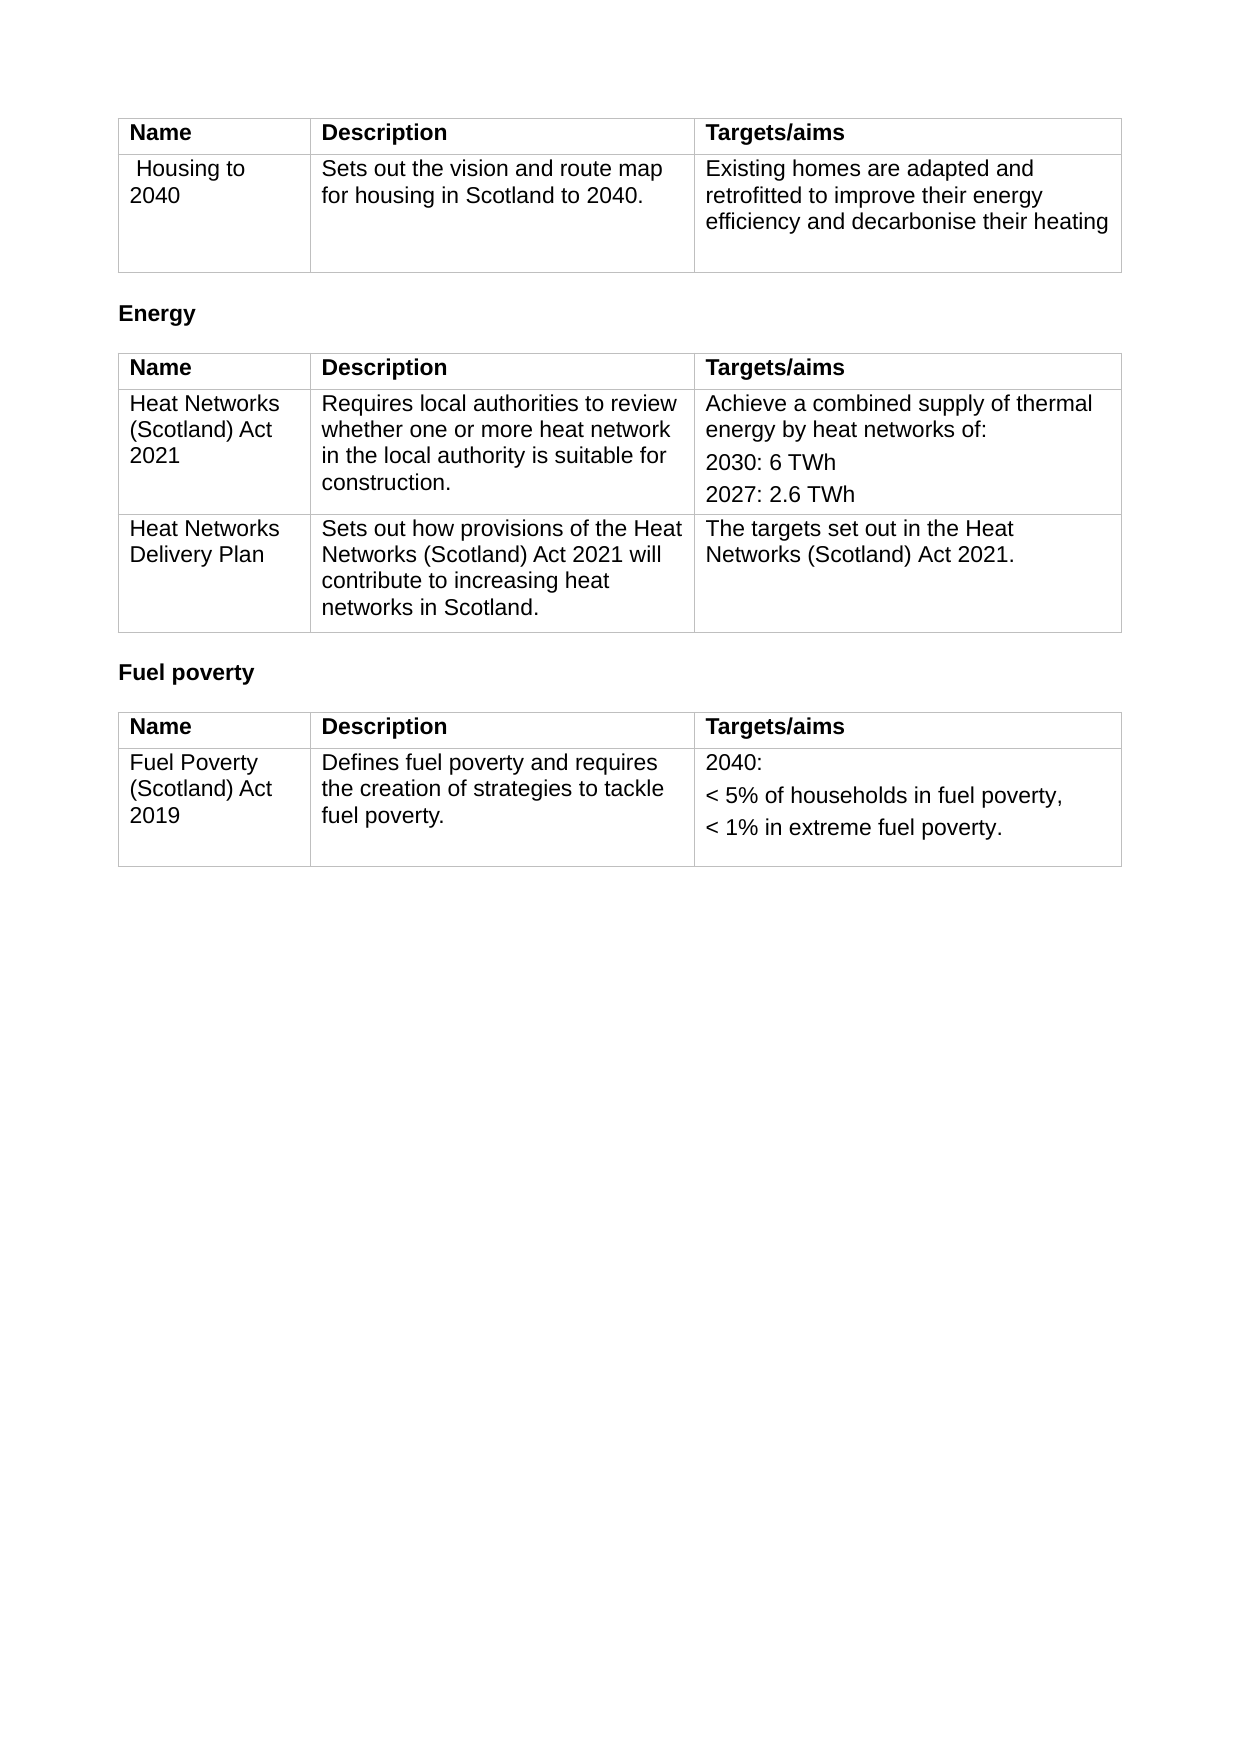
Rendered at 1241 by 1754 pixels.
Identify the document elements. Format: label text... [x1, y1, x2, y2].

table_header Name [119, 119, 310, 154]
table_cell Sets out how provisions of the Heat Networks (Scotland) Act 2021 will contribute to increasing heat networks in Scotland. [311, 515, 694, 632]
table_header Targets/aims [695, 713, 1121, 748]
table_cell The targets set out in the Heat Networks (Scotland) Act 2021. [695, 515, 1121, 632]
table_cell Achieve a combined supply of thermal energy by heat networks of: 2030: 6 TWh 2027: 2.6 TWh [695, 390, 1121, 514]
table_header Targets/aims [695, 354, 1121, 388]
text Energy [118, 300, 1122, 326]
table_cell Sets out the vision and route map for housing in Scotland to 2040. [311, 155, 694, 272]
text Fuel poverty [118, 659, 1122, 686]
table_cell Existing homes are adapted and retrofitted to improve their energy efficiency and decarbonise their heating [695, 155, 1121, 272]
table_cell Heat Networks Delivery Plan [119, 515, 310, 632]
table_header Name [119, 713, 310, 748]
table_cell Housing to 2040 [119, 155, 310, 272]
table_cell Fuel Poverty (Scotland) Act 2019 [119, 749, 310, 866]
table_header Targets/aims [695, 119, 1121, 154]
table_header Description [311, 119, 694, 154]
table_header Description [311, 713, 694, 748]
table_cell Heat Networks (Scotland) Act 2021 [119, 390, 310, 514]
table_cell Defines fuel poverty and requires the creation of strategies to tackle fuel poverty. [311, 749, 694, 866]
table_header Name [119, 354, 310, 388]
table_cell 2040: < 5% of households in fuel poverty, < 1% in extreme fuel poverty. [695, 749, 1121, 866]
table_header Description [311, 354, 694, 388]
table_cell Requires local authorities to review whether one or more heat network in the local authority is suitable for construction. [311, 390, 694, 514]
